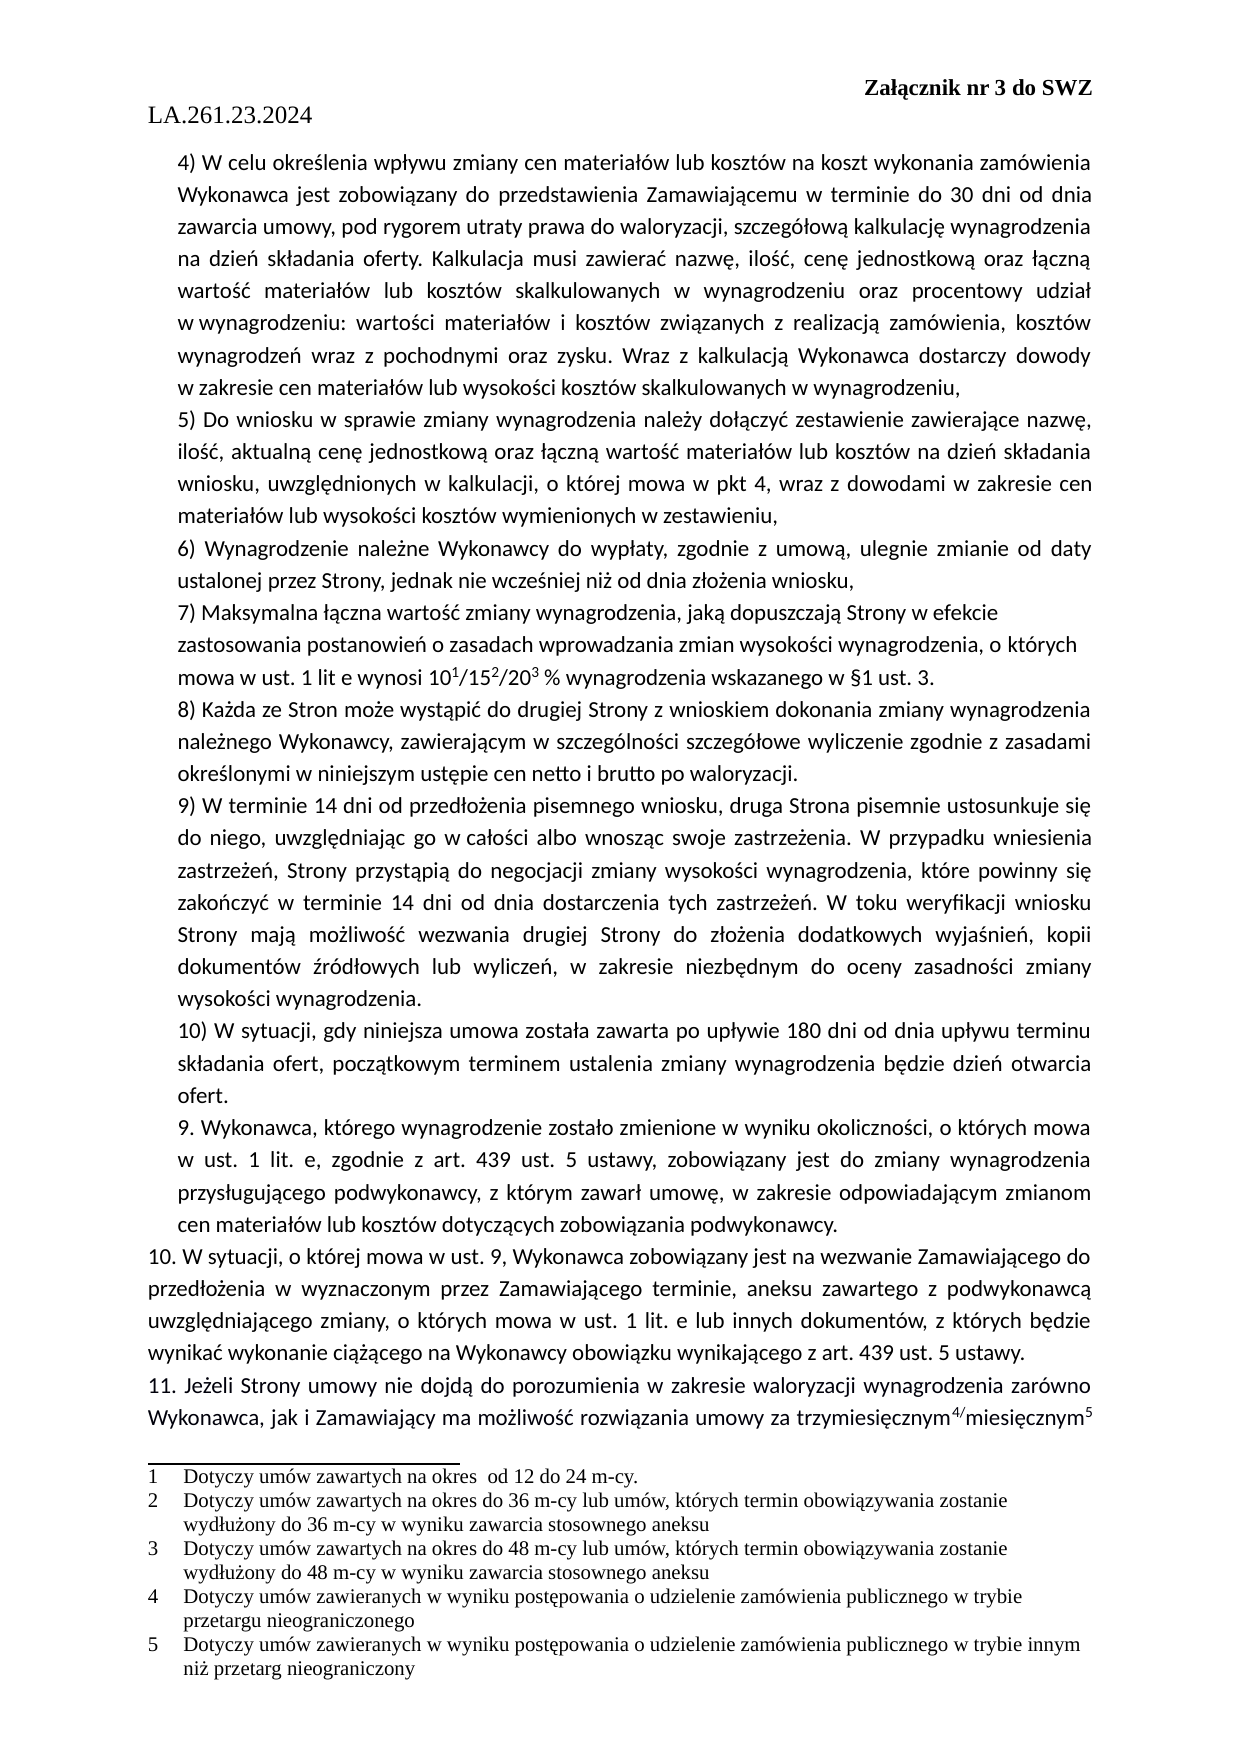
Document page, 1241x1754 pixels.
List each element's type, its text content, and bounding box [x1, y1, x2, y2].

text 6) Wynagrodzenie należne Wykonawcy do wypłaty, zgodnie z umową, ulegnie zmianie od daty ustalonej przez Strony, jednak nie wcześniej niż od dnia złożenia wniosku, [177, 534, 1093, 594]
text 4) W celu określenia wpływu zmiany cen materiałów lub kosztów na koszt wykonania zamówienia Wykonawca jest zobowiązany do przedstawienia Zamawiającemu w terminie do 30 dni od dnia zawarcia umowy, pod rygorem utraty prawa do waloryzacji, szczegółową kalkulację wynagrodzenia na dzień składania oferty. Kalkulacja musi zawierać nazwę, ilość, cenę jednostkową oraz łączną wartość materiałów lub kosztów skalkulowanych w wynagrodzeniu oraz procentowy udział w wynagrodzeniu: wartości materiałów i kosztów związanych z realizacją zamówienia, kosztów wynagrodzeń wraz z pochodnymi oraz zysku. Wraz z kalkulacją Wykonawca dostarczy dowody w zakresie cen materiałów lub wysokości kosztów skalkulowanych w wynagrodzeniu, [177, 148, 1093, 401]
text 10) W sytuacji, gdy niniejsza umowa została zawarta po upływie 180 dni od dnia upływu terminu składania ofert, początkowym terminem ustalenia zmiany wynagrodzenia będzie dzień otwarcia ofert. [177, 1017, 1093, 1109]
text Dotyczy umów zawartych na okres od 12 do 24 m-cy. [148, 1464, 1093, 1488]
text 7) Maksymalna łączna wartość zmiany wynagrodzenia, jaką dopuszczają Strony w efekcie zastosowania postanowień o zasadach wprowadzania zmian wysokości wynagrodzenia, o których mowa w ust. 1 lit e wynosi 10/15/20 % wynagrodzenia wskazanego w §1 ust. 3. [177, 598, 1093, 691]
text 5) Do wniosku w sprawie zmiany wynagrodzenia należy dołączyć zestawienie zawierające nazwę, ilość, aktualną cenę jednostkową oraz łączną wartość materiałów lub kosztów na dzień składania wniosku, uwzględnionych w kalkulacji, o której mowa w pkt 4, wraz z dowodami w zakresie cen materiałów lub wysokości kosztów wymienionych w zestawieniu, [177, 405, 1093, 530]
text 9. Wykonawca, którego wynagrodzenie zostało zmienione w wyniku okoliczności, o których mowa w ust. 1 lit. e, zgodnie z art. 439 ust. 5 ustawy, zobowiązany jest do zmiany wynagrodzenia przysługującego podwykonawcy, z którym zawarł umowę, w zakresie odpowiadającym zmianom cen materiałów lub kosztów dotyczących zobowiązania podwykonawcy. [177, 1113, 1093, 1238]
text Dotyczy umów zawieranych w wyniku postępowania o udzielenie zamówienia publicznego w trybie przetargu nieograniczonego [148, 1584, 1093, 1632]
text Dotyczy umów zawartych na okres do 48 m-cy lub umów, których termin obowiązywania zostanie wydłużony do 48 m-cy w wyniku zawarcia stosownego aneksu [148, 1536, 1093, 1584]
text 11. Jeżeli Strony umowy nie dojdą do porozumienia w zakresie waloryzacji wynagrodzenia zarówno Wykonawca, jak i Zamawiający ma możliwość rozwiązania umowy za trzymiesięcznym/miesięcznym okresem wypowiedzenia ze skutkiem na koniec miesiąca kalendarzowego z zastrzeżeniem, iż w okresie wypowiedzenia obowiązywać będą dotychczasowe ceny. [148, 1371, 1093, 1431]
text Dotyczy umów zawieranych w wyniku postępowania o udzielenie zamówienia publicznego w trybie innym niż przetarg nieograniczony [148, 1632, 1093, 1680]
text 8) Każda ze Stron może wystąpić do drugiej Strony z wnioskiem dokonania zmiany wynagrodzenia należnego Wykonawcy, zawierającym w szczególności szczegółowe wyliczenie zgodnie z zasadami określonymi w niniejszym ustępie cen netto i brutto po waloryzacji. [177, 695, 1093, 787]
text Dotyczy umów zawartych na okres do 36 m-cy lub umów, których termin obowiązywania zostanie wydłużony do 36 m-cy w wyniku zawarcia stosownego aneksu [148, 1488, 1093, 1536]
text 9) W terminie 14 dni od przedłożenia pisemnego wniosku, druga Strona pisemnie ustosunkuje się do niego, uwzględniając go w całości albo wnosząc swoje zastrzeżenia. W przypadku wniesienia zastrzeżeń, Strony przystąpią do negocjacji zmiany wysokości wynagrodzenia, które powinny się zakończyć w terminie 14 dni od dnia dostarczenia tych zastrzeżeń. W toku weryfikacji wniosku Strony mają możliwość wezwania drugiej Strony do złożenia dodatkowych wyjaśnień, kopii dokumentów źródłowych lub wyliczeń, w zakresie niezbędnym do oceny zasadności zmiany wysokości wynagrodzenia. [177, 791, 1093, 1012]
text 10. W sytuacji, o której mowa w ust. 9, Wykonawca zobowiązany jest na wezwanie Zamawiającego do przedłożenia w wyznaczonym przez Zamawiającego terminie, aneksu zawartego z podwykonawcą uwzględniającego zmiany, o których mowa w ust. 1 lit. e lub innych dokumentów, z których będzie wynikać wykonanie ciążącego na Wykonawcy obowiązku wynikającego z art. 439 ust. 5 ustawy. [148, 1242, 1093, 1367]
